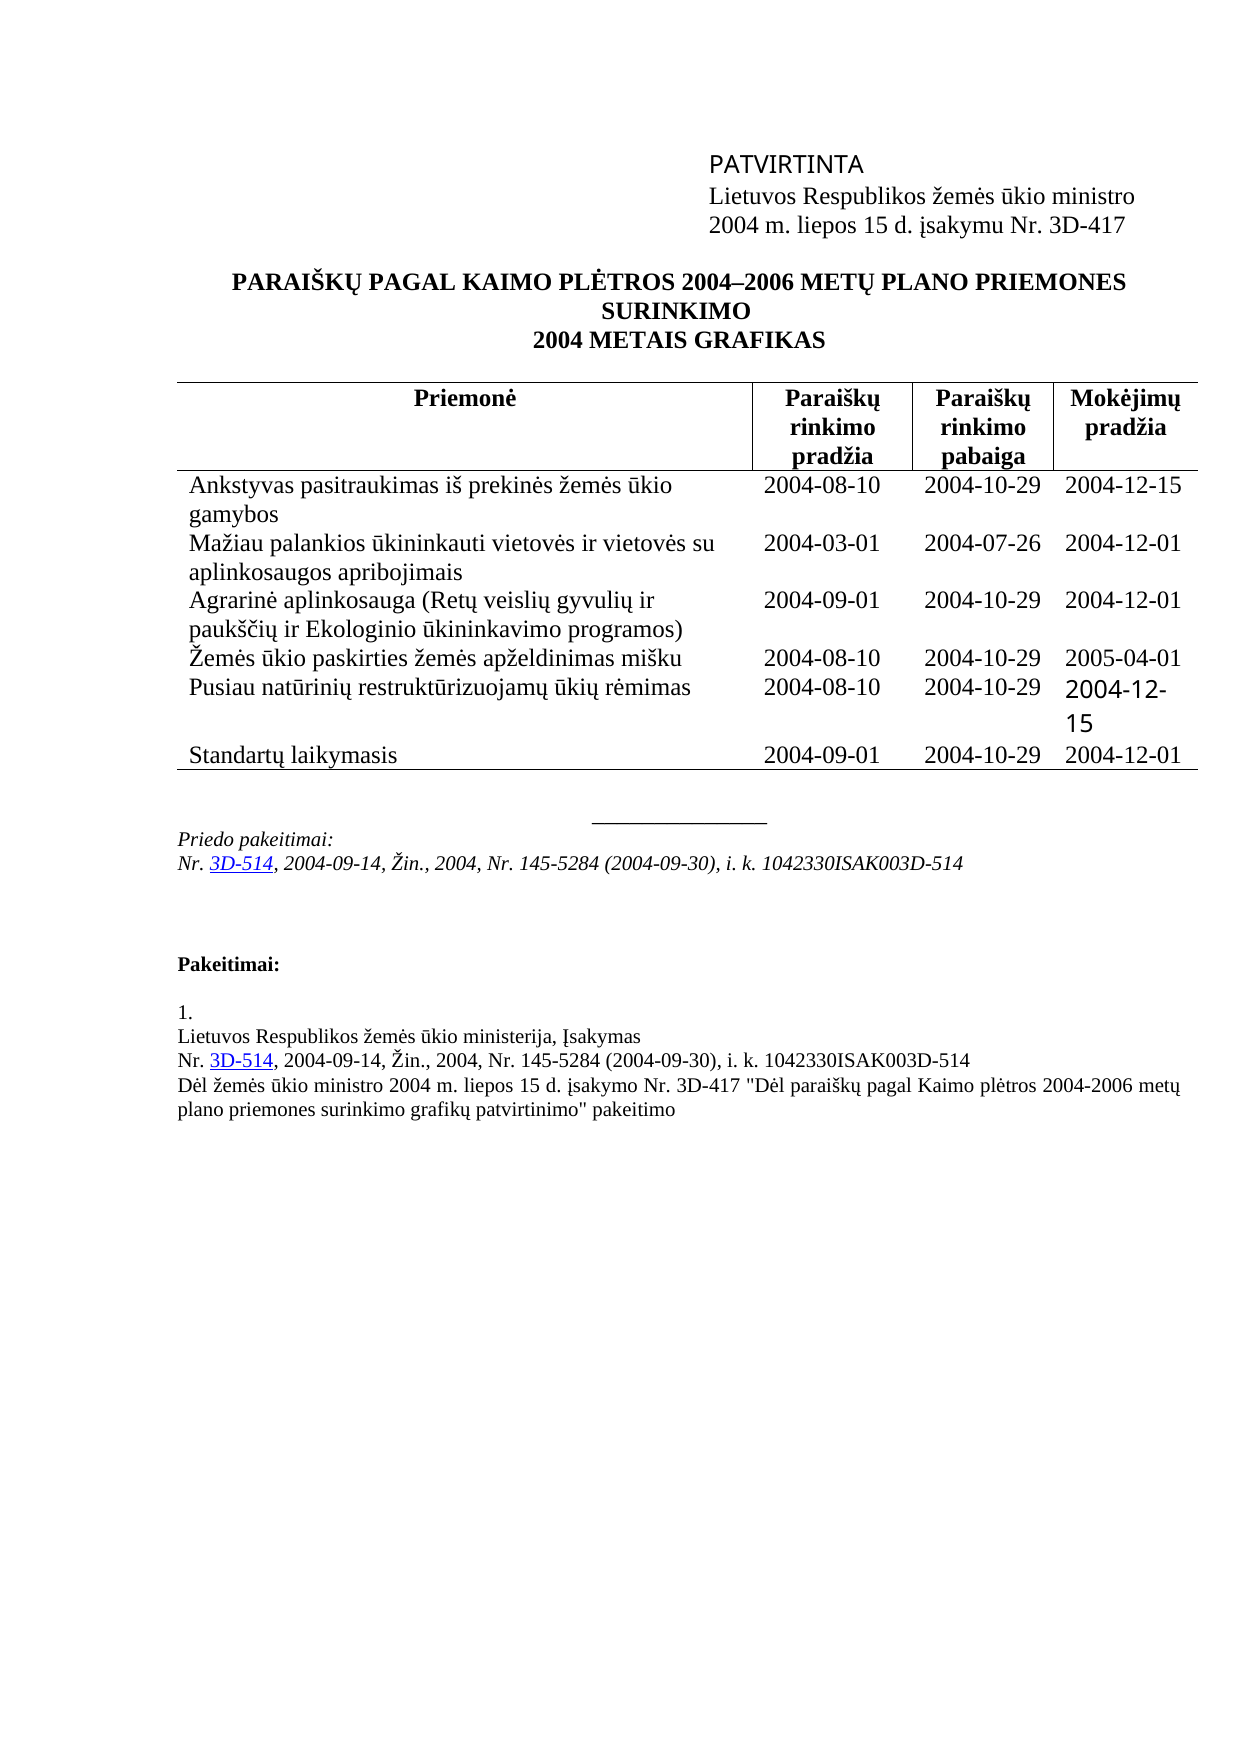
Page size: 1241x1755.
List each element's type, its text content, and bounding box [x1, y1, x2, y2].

table_cell 2004-08-10 [753, 471, 913, 528]
table_cell Pusiau natūrinių restruktūrizuojamų ūkių rėmimas [177, 672, 752, 740]
table_header Priemonė [177, 383, 752, 469]
table_cell Mažiau palankios ūkininkauti vietovės ir vietovės su aplinkosaugos apribojimais [177, 528, 752, 586]
table_cell Žemės ūkio paskirties žemės apželdinimas mišku [177, 643, 752, 672]
text Lietuvos Respublikos žemės ūkio ministerija, Įsakymas [177, 1024, 1181, 1048]
table_cell 2004-10-29 [913, 740, 1054, 769]
text Nr. 3D-514, 2004-09-14, Žin., 2004, Nr. 145-5284 (2004-09-30), i. k. 1042330ISAK003D-514 [177, 1048, 1181, 1072]
table_cell 2004-10-29 [913, 672, 1054, 740]
table_cell Standartų laikymasis [177, 740, 752, 769]
text Nr. 3D-514, 2004-09-14, Žin., 2004, Nr. 145-5284 (2004-09-30), i. k. 1042330ISAK003D-514 [177, 851, 1181, 875]
table_cell 2004-12-15 [1054, 471, 1198, 528]
text Dėl žemės ūkio ministro 2004 m. liepos 15 d. įsakymo Nr. 3D-417 "Dėl paraiškų pagal Kaimo plėtros 2004-2006 metų plano priemones surinkimo grafikų patvirtinimo" pakeitimo [177, 1072, 1181, 1121]
text 2004 metais grafikas [177, 325, 1181, 353]
text 2004 m. liepos 15 d. įsakymu Nr. 3D-417 [177, 210, 1181, 238]
text Paraiškų pagal Kaimo plėtros 2004–2006 metų plano priemones surinkimo [177, 267, 1181, 325]
table_cell 2004-07-26 [913, 528, 1054, 586]
table_header Paraiškų rinkimo pradžia [753, 383, 912, 469]
table_cell 2004-08-10 [753, 672, 913, 740]
table_cell 2004-12-01 [1054, 586, 1198, 643]
table_cell 2004-09-01 [753, 586, 913, 643]
table_cell 2004-12-15 [1054, 672, 1198, 740]
text Lietuvos Respublikos žemės ūkio ministro [177, 181, 1181, 210]
text 1. [177, 1000, 1181, 1024]
table_cell 2004-10-29 [913, 471, 1054, 528]
table_cell 2004-10-29 [913, 643, 1054, 672]
text Pakeitimai: [177, 952, 1181, 976]
table_cell 2004-09-01 [753, 740, 913, 769]
table_cell 2004-12-01 [1054, 740, 1198, 769]
text Priedo pakeitimai: [177, 827, 1181, 851]
table_cell 2004-10-29 [913, 586, 1054, 643]
table_cell 2004-03-01 [753, 528, 913, 586]
table_cell Agrarinė aplinkosauga (Retų veislių gyvulių ir paukščių ir Ekologinio ūkininkavimo programos) [177, 586, 752, 643]
table_cell 2004-08-10 [753, 643, 913, 672]
table_cell 2004-12-01 [1054, 528, 1198, 586]
text PATVIRTINTA [177, 147, 1181, 181]
text ______________ [177, 798, 1181, 827]
table_cell Ankstyvas pasitraukimas iš prekinės žemės ūkio gamybos [177, 471, 752, 528]
table_cell 2005-04-01 [1054, 643, 1198, 672]
table_header Mokėjimų pradžia [1054, 383, 1198, 469]
table_header Paraiškų rinkimo pabaiga [913, 383, 1053, 469]
